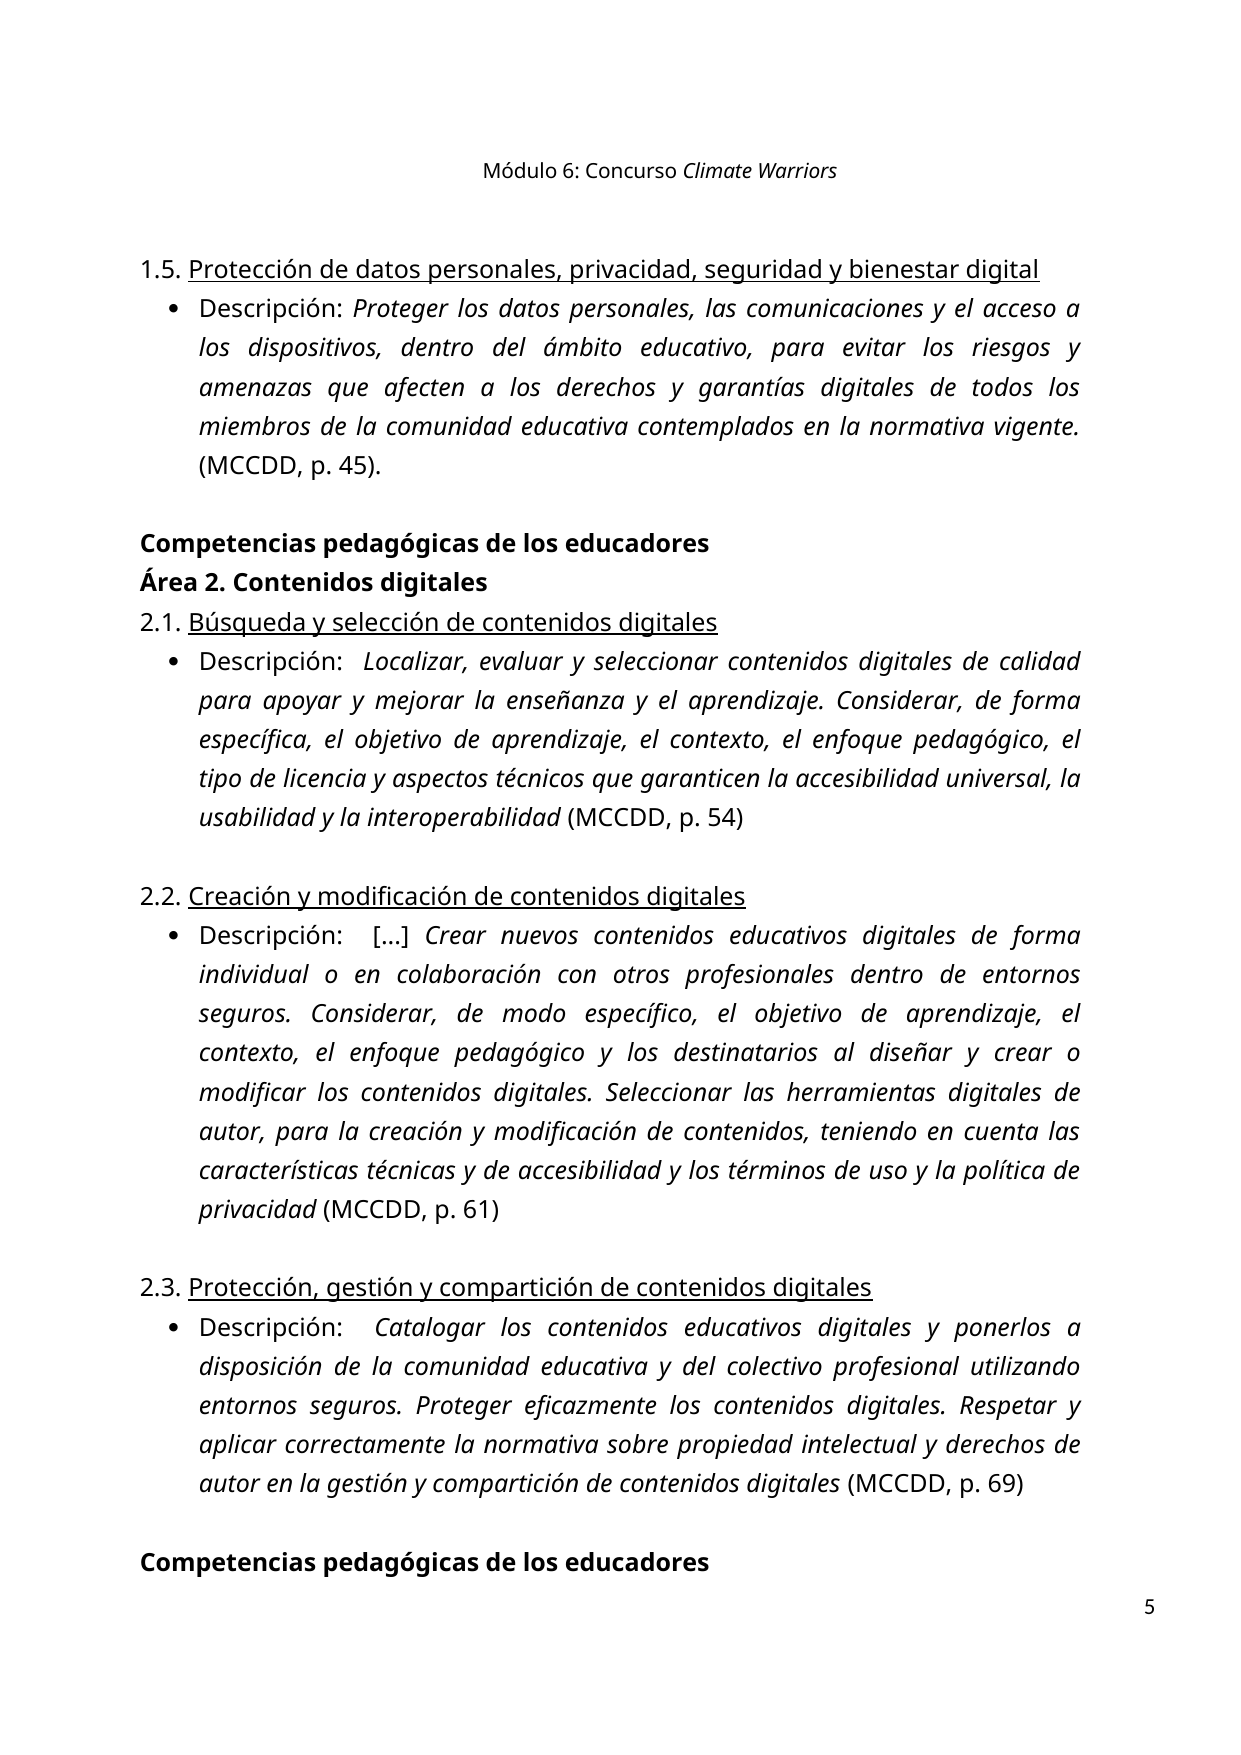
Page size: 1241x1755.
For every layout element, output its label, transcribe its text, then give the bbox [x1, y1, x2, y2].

text 2.1. Búsqueda y selección de contenidos digitales [139, 604, 1084, 638]
list Descripción: Catalogar los contenidos educativos digitales y ponerlos a disposición de la comunidad educativa y del colectivo profesional utilizando entornos seguros. Proteger eficazmente los contenidos digitales. Respetar y aplicar correctamente la normativa sobre propiedad intelectual y derechos de autor en la gestión y compartición de contenidos digitales (MCCDD, p. 69) [169, 1309, 1084, 1500]
text 2.2. Creación y modificación de contenidos digitales [139, 878, 1084, 912]
list Descripción: Localizar, evaluar y seleccionar contenidos digitales de calidad para apoyar y mejorar la enseñanza y el aprendizaje. Considerar, de forma específica, el objetivo de aprendizaje, el contexto, el enfoque pedagógico, el tipo de licencia y aspectos técnicos que garanticen la accesibilidad universal, la usabilidad y la interoperabilidad (MCCDD, p. 54) [169, 643, 1084, 834]
list Descripción: Proteger los datos personales, las comunicaciones y el acceso a los dispositivos, dentro del ámbito educativo, para evitar los riesgos y amenazas que afecten a los derechos y garantías digitales de todos los miembros de la comunidad educativa contemplados en la normativa vigente. (MCCDD, p. 45). [169, 291, 1084, 482]
list Descripción: [...] Crear nuevos contenidos educativos digitales de forma individual o en colaboración con otros profesionales dentro de entornos seguros. Considerar, de modo específico, el objetivo de aprendizaje, el contexto, el enfoque pedagógico y los destinatarios al diseñar y crear o modificar los contenidos digitales. Seleccionar las herramientas digitales de autor, para la creación y modificación de contenidos, teniendo en cuenta las características técnicas y de accesibilidad y los términos de uso y la política de privacidad (MCCDD, p. 61) [169, 917, 1084, 1226]
text Área 2. Contenidos digitales [139, 565, 1084, 599]
text Competencias pedagógicas de los educadores [139, 1544, 1084, 1578]
text 2.3. Protección, gestión y compartición de contenidos digitales [139, 1270, 1084, 1304]
text 1.5. Protección de datos personales, privacidad, seguridad y bienestar digital [139, 252, 1084, 286]
text Competencias pedagógicas de los educadores [139, 526, 1084, 560]
